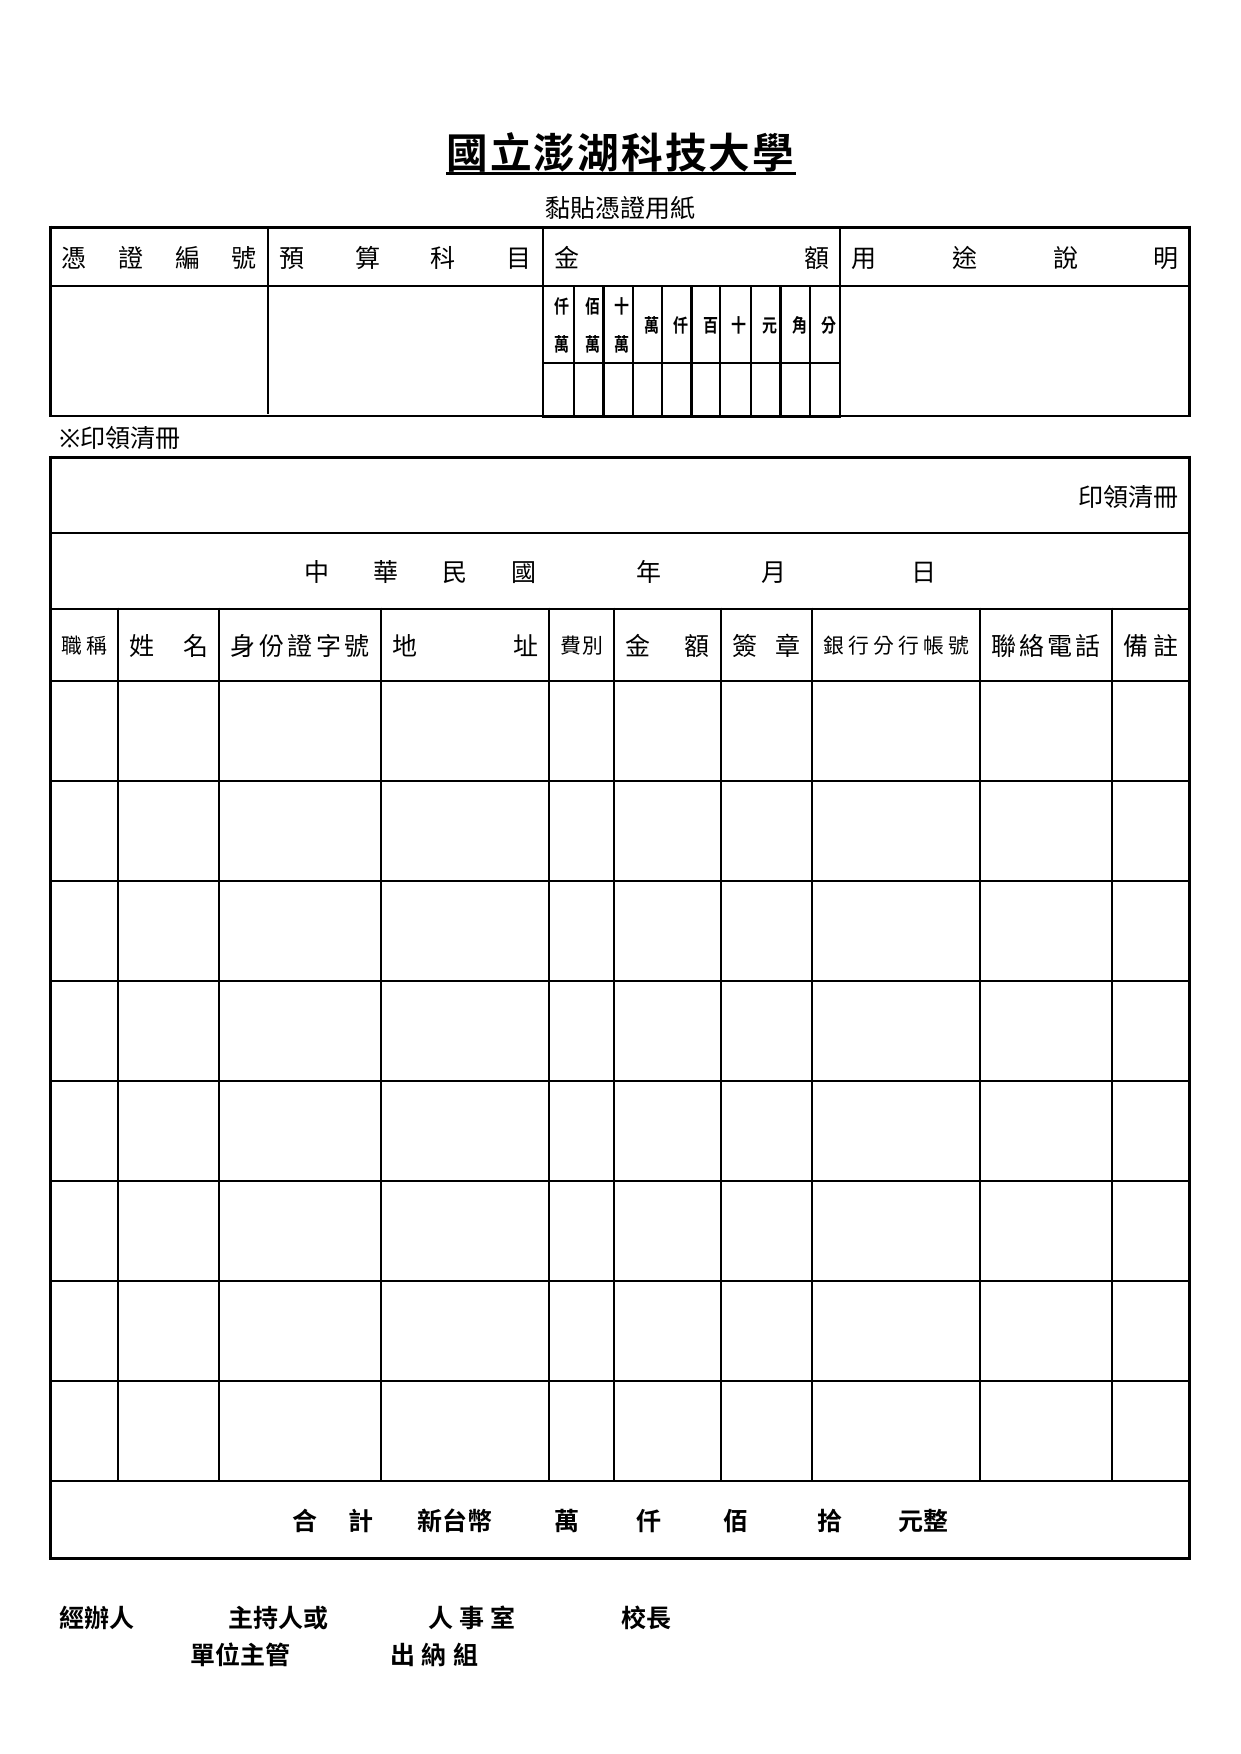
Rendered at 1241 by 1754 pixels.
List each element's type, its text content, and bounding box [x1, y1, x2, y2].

table_cell [220, 1082, 380, 1180]
table_cell [1113, 1282, 1188, 1380]
table_cell [382, 982, 548, 1080]
table_cell [1113, 1182, 1188, 1280]
table_cell [615, 1182, 720, 1280]
table_cell [813, 1182, 979, 1280]
table_cell [1113, 982, 1188, 1080]
table_cell 萬 [634, 287, 661, 362]
table_cell [550, 1382, 613, 1480]
table_cell 銀行分行帳號 [813, 610, 979, 680]
table_cell [550, 982, 613, 1080]
table_cell [1113, 882, 1188, 980]
table_cell [981, 982, 1111, 1080]
table_cell [813, 1282, 979, 1380]
table_cell [663, 364, 690, 415]
table_cell [119, 982, 218, 1080]
table_cell [119, 682, 218, 780]
table_cell [615, 982, 720, 1080]
table_cell [550, 782, 613, 880]
table_cell [813, 682, 979, 780]
table_cell [813, 1082, 979, 1180]
table_cell [722, 1382, 811, 1480]
table_cell [1113, 782, 1188, 880]
table_cell [981, 882, 1111, 980]
table_cell [981, 1082, 1111, 1180]
table_cell [119, 782, 218, 880]
table_cell 仟 [663, 287, 690, 362]
table_cell 金額 [615, 610, 720, 680]
table_header 憑證編號 [52, 229, 267, 285]
table_cell [722, 882, 811, 980]
table_cell 聯絡電話 [981, 610, 1111, 680]
table_cell [52, 1182, 117, 1280]
table_cell 地址 [382, 610, 548, 680]
table_cell [841, 287, 1188, 415]
table_cell 十 [721, 287, 750, 362]
table_cell [220, 1182, 380, 1280]
table_cell [981, 1382, 1111, 1480]
table_cell [119, 1182, 218, 1280]
table_cell [52, 882, 117, 980]
table_header 用途說明 [841, 229, 1188, 285]
table_cell [981, 1282, 1111, 1380]
table_cell [52, 1082, 117, 1180]
table_cell [220, 882, 380, 980]
table_cell [615, 682, 720, 780]
table_cell [722, 1182, 811, 1280]
table_cell [634, 364, 661, 415]
table_cell [981, 1182, 1111, 1280]
table_cell [52, 982, 117, 1080]
table_cell [52, 682, 117, 780]
table_cell [1113, 682, 1188, 780]
table_cell [615, 1082, 720, 1180]
table_cell [981, 682, 1111, 780]
table_cell [811, 364, 839, 415]
table_cell [268, 287, 542, 415]
table_cell [615, 882, 720, 980]
table_cell [550, 882, 613, 980]
table_cell [382, 1282, 548, 1380]
table_cell 佰萬 [575, 287, 602, 362]
table_cell [382, 1382, 548, 1480]
table_cell 姓名 [119, 610, 218, 680]
text 黏貼憑證用紙 [59, 188, 1181, 226]
table_cell [382, 882, 548, 980]
table_cell [220, 682, 380, 780]
text 經辦人 主持人或 人 事 室 校長 [59, 1597, 1181, 1635]
table_header 預算科目 [269, 229, 542, 285]
table_cell 角 [782, 287, 809, 362]
table_cell [615, 1282, 720, 1380]
table_cell [550, 682, 613, 780]
table_cell [813, 782, 979, 880]
table_cell 費別 [550, 610, 613, 680]
table_cell [220, 1282, 380, 1380]
table_header 印領清冊 [52, 459, 1188, 532]
table_cell [550, 1182, 613, 1280]
table_cell [1113, 1082, 1188, 1180]
table_cell 中 華 民 國 年 月 日 [52, 534, 1188, 608]
table_cell 備註 [1113, 610, 1188, 680]
table_cell 簽章 [722, 610, 811, 680]
table_cell [721, 364, 750, 415]
table_cell [722, 1082, 811, 1180]
table_cell 元 [752, 287, 779, 362]
table_cell 仟萬 [544, 287, 573, 362]
text 國立澎湖科技大學 [59, 113, 1181, 188]
table_cell [550, 1282, 613, 1380]
table_cell 分 [811, 287, 839, 362]
table_cell [981, 782, 1111, 880]
table_cell [752, 364, 779, 415]
table_cell [119, 1082, 218, 1180]
table_cell [119, 1382, 218, 1480]
table_cell [52, 1282, 117, 1380]
table_cell [220, 1382, 380, 1480]
table_cell 合 計 新台幣 萬 仟 佰 拾 元整 [52, 1482, 1188, 1557]
table_cell [813, 982, 979, 1080]
table_cell [119, 1282, 218, 1380]
table_cell [220, 982, 380, 1080]
table_cell [722, 782, 811, 880]
table_header 金額 [544, 229, 839, 285]
table_cell [615, 1382, 720, 1480]
text ※印領清冊 [59, 418, 1181, 456]
table_cell [382, 1082, 548, 1180]
table_cell [722, 1282, 811, 1380]
table_cell [575, 364, 602, 415]
table_cell [382, 782, 548, 880]
table_cell [550, 1082, 613, 1180]
table_cell [722, 982, 811, 1080]
table_cell [813, 1382, 979, 1480]
table_cell [813, 882, 979, 980]
table_cell [1113, 1382, 1188, 1480]
table_cell [782, 364, 809, 415]
table_cell 職稱 [52, 610, 117, 680]
table_cell [693, 364, 719, 415]
table_cell [119, 882, 218, 980]
table_cell [52, 287, 268, 415]
table_cell 百 [693, 287, 719, 362]
text 單位主管 出 納 組 [59, 1635, 1181, 1672]
table_cell [615, 782, 720, 880]
table_cell 十萬 [605, 287, 632, 362]
table_cell [722, 682, 811, 780]
table_cell 身份證字號 [220, 610, 380, 680]
table_cell [605, 364, 632, 415]
table_cell [382, 682, 548, 780]
table_cell [544, 364, 573, 415]
table_cell [382, 1182, 548, 1280]
table_cell [52, 782, 117, 880]
table_cell [220, 782, 380, 880]
table_cell [52, 1382, 117, 1480]
